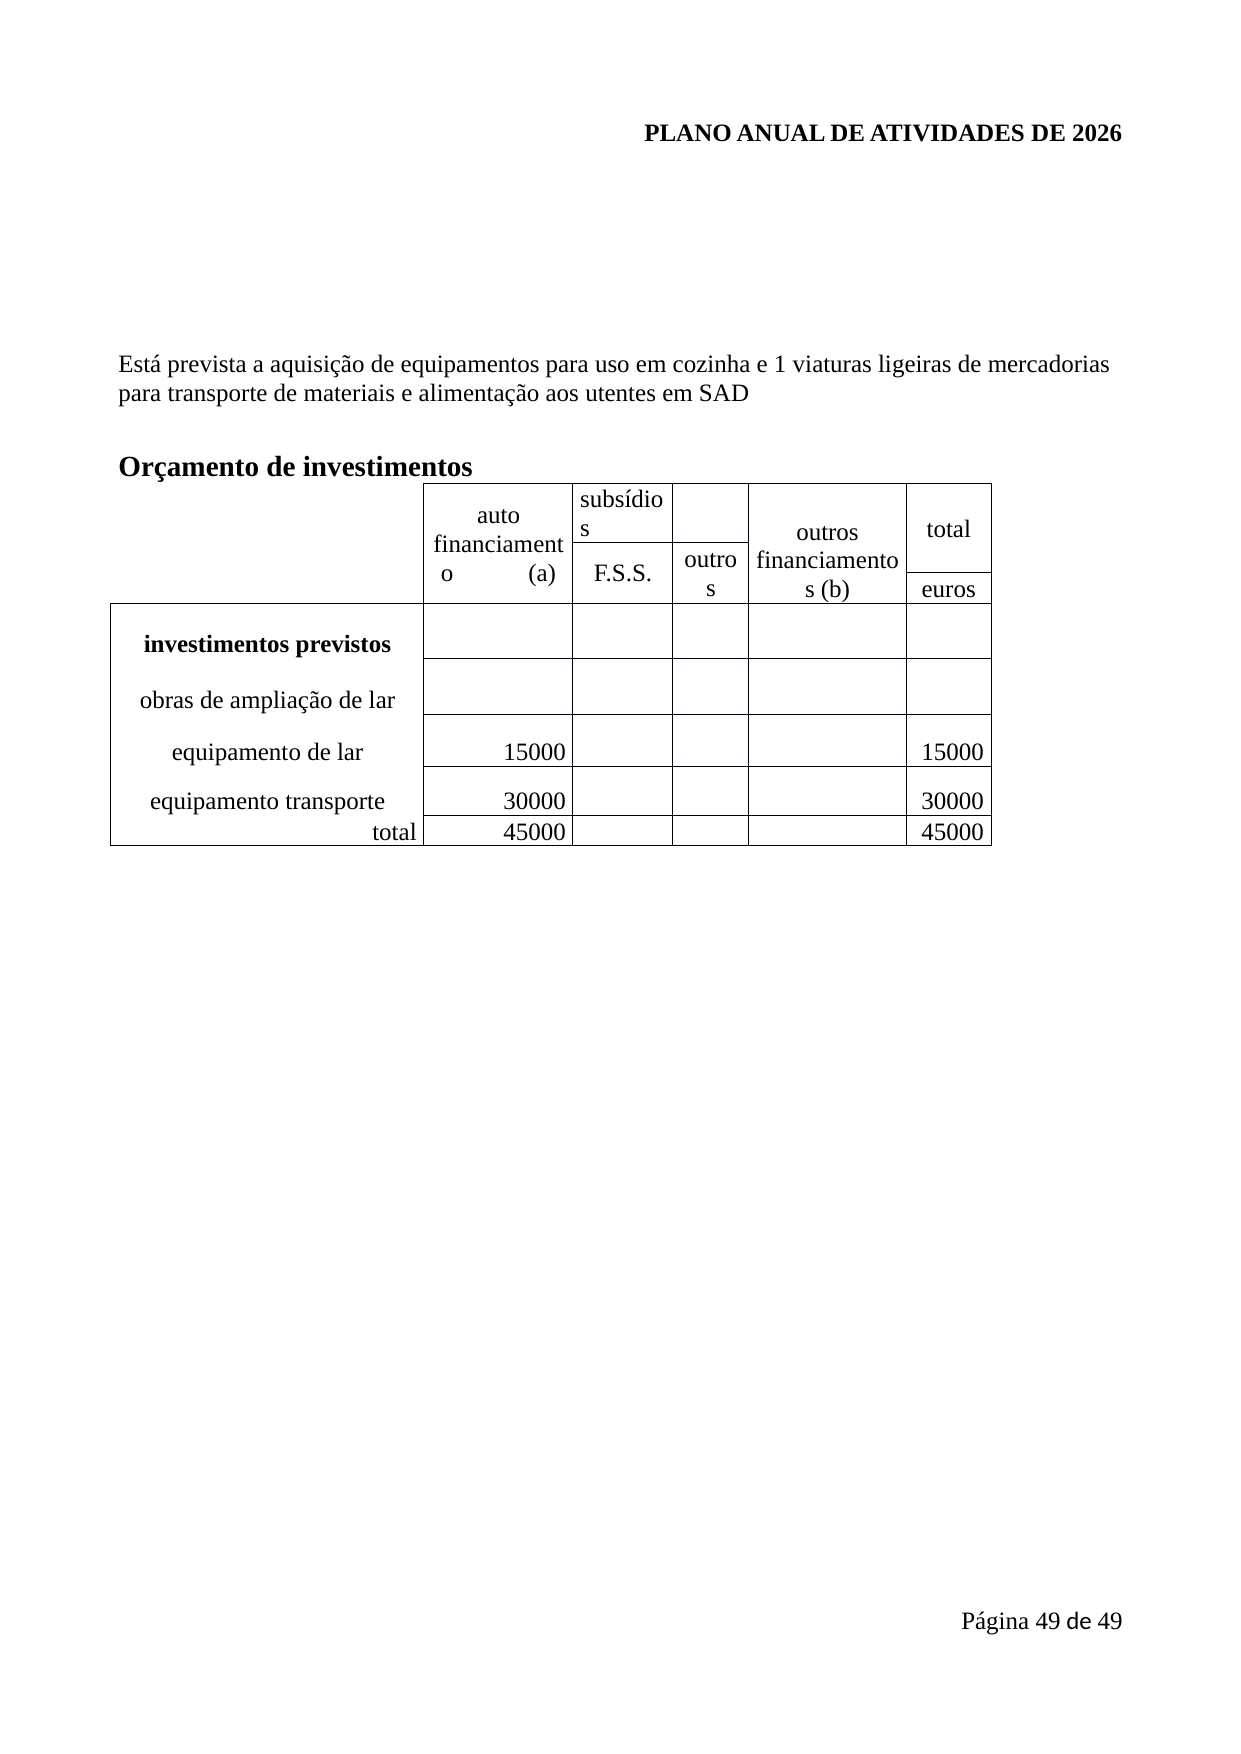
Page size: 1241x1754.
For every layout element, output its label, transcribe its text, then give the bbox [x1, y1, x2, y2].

table_header [407, 483, 423, 542]
table_cell [573, 816, 672, 845]
table_cell 30000 [907, 767, 991, 815]
table_cell total [111, 815, 423, 845]
table_cell [573, 767, 672, 815]
text Orçamento de investimentos [118, 449, 1122, 483]
table_header outros financiamentos (b) [749, 484, 906, 603]
table_cell euros [907, 573, 991, 603]
table_cell [673, 659, 748, 713]
table_cell [749, 816, 906, 845]
table_cell [749, 715, 906, 766]
table_cell [673, 604, 748, 658]
table_cell equipamento de lar [111, 714, 423, 766]
table_cell [407, 572, 423, 603]
table_cell investimentos previstos [111, 604, 423, 658]
table_cell outros [673, 543, 748, 603]
table_cell obras de ampliação de lar [111, 658, 423, 713]
table_cell 15000 [424, 715, 572, 766]
table_cell [407, 542, 423, 572]
table_cell [573, 604, 672, 658]
table_cell 45000 [424, 816, 572, 845]
text Está prevista a aquisição de equipamentos para uso em cozinha e 1 viaturas ligeiras de mercadorias para transporte de materiais e alimentação aos utentes em SAD [118, 349, 1122, 406]
table_cell [749, 767, 906, 815]
table_header total [907, 484, 991, 572]
table_cell 15000 [907, 715, 991, 766]
table_cell 45000 [907, 816, 991, 845]
table_cell [424, 604, 572, 658]
table_cell [573, 715, 672, 766]
table_cell [673, 816, 748, 845]
table_cell [749, 659, 906, 713]
table_cell [377, 572, 407, 603]
table_cell [377, 542, 407, 572]
table_header auto financiamento (a) [424, 484, 572, 603]
table_cell [749, 604, 906, 658]
table_cell [573, 659, 672, 713]
table_header [673, 484, 748, 542]
table_cell [907, 659, 991, 713]
table_header [377, 483, 407, 542]
table_header subsídios [573, 484, 672, 542]
table_cell equipamento transporte [111, 766, 423, 815]
table_cell [346, 542, 377, 572]
table_header [111, 483, 346, 542]
table_cell [111, 572, 346, 603]
table_cell [111, 542, 346, 572]
table_cell F.S.S. [573, 543, 672, 603]
table_cell [907, 604, 991, 658]
table_cell 30000 [424, 767, 572, 815]
table_cell [424, 659, 572, 713]
table_cell [673, 767, 748, 815]
table_cell [673, 715, 748, 766]
table_header [346, 483, 377, 542]
table_cell [346, 572, 377, 603]
